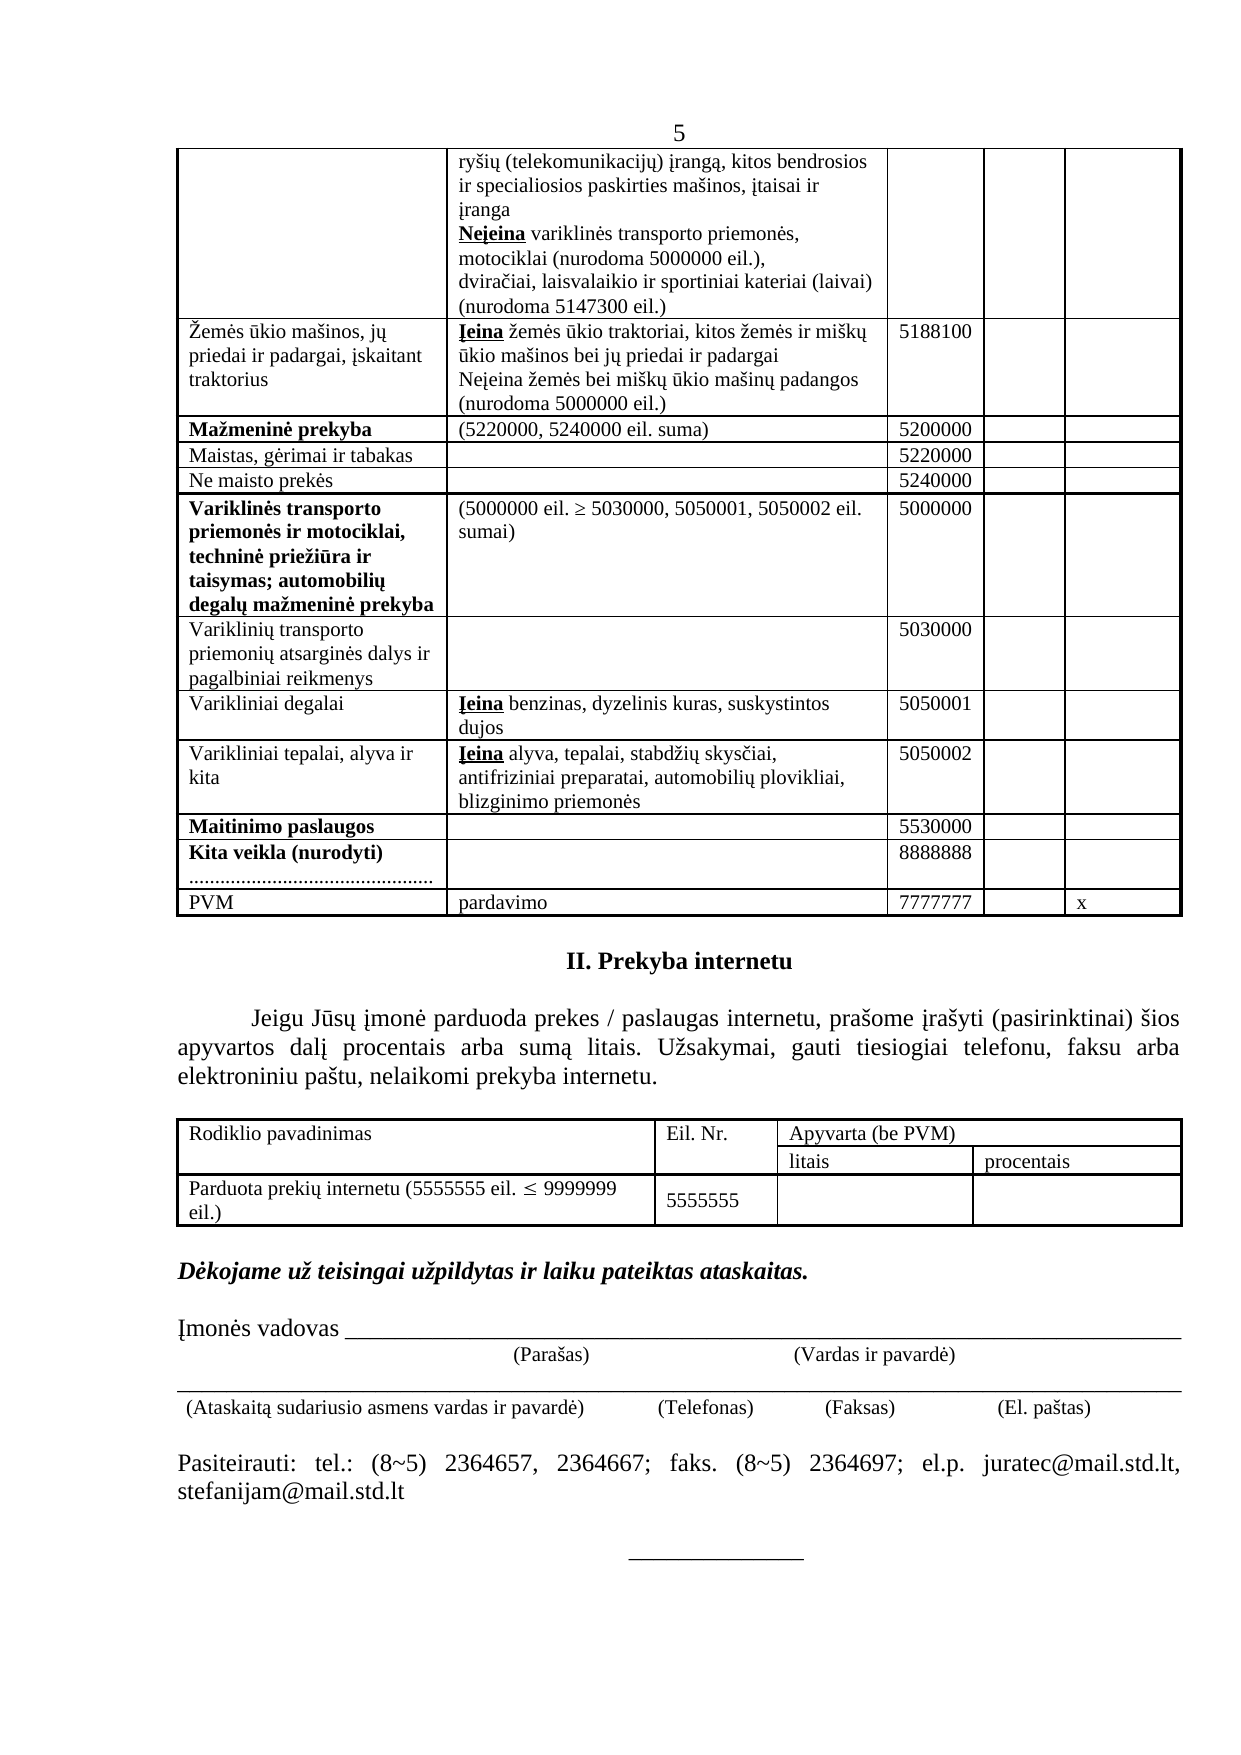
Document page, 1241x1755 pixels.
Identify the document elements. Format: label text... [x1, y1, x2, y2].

table_header Eil. Nr. [656, 1121, 777, 1173]
table_cell [985, 319, 1064, 415]
table_cell Varikliniai tepalai, alyva ir kita [179, 741, 446, 813]
table_cell 5530000 [888, 815, 983, 838]
table_cell 5000000 [888, 495, 983, 616]
table_cell [448, 815, 887, 838]
table_cell Maistas, gėrimai ir tabakas [179, 443, 446, 467]
text Jeigu Jūsų įmonė parduoda prekes / paslaugas internetu, prašome įrašyti (pasirinktinai) šios apyvartos dalį procentais arba sumą litais. Užsakymai, gauti tiesiogiai telefonu, faksu arba elektroniniu paštu, nelaikomi prekyba internetu. [177, 1003, 1181, 1089]
table_cell pardavimo [448, 890, 887, 914]
table_cell Maitinimo paslaugos [179, 815, 446, 838]
table_header Rodiklio pavadinimas [179, 1121, 654, 1173]
table_cell Mažmeninė prekyba [179, 417, 446, 441]
table_cell PVM [179, 890, 446, 914]
table_cell [1066, 815, 1179, 838]
text II. Prekyba internetu [177, 946, 1181, 974]
table_header Apyvarta (be PVM) [778, 1121, 1180, 1145]
table_cell (5000000 eil. ≥ 5030000, 5050001, 5050002 eil. sumai) [448, 495, 887, 616]
table_cell [1066, 741, 1179, 813]
table_cell [1066, 443, 1179, 467]
table_cell [985, 149, 1064, 318]
table_cell [974, 1176, 1180, 1224]
table_cell litais [778, 1147, 972, 1173]
table_cell [1066, 468, 1179, 492]
table_cell [448, 617, 887, 689]
table_cell [1066, 840, 1179, 888]
table_cell [778, 1176, 972, 1224]
table_cell 8888888 [888, 840, 983, 888]
table_cell 5030000 [888, 617, 983, 689]
text Įmonės vadovas [177, 1313, 1181, 1342]
text (Ataskaitą sudariusio asmens vardas ir pavardė) (Telefonas) (Faksas) (El. paštas) [177, 1395, 1181, 1419]
text Dėkojame už teisingai užpildytas ir laiku pateiktas ataskaitas. [177, 1256, 1181, 1284]
table_cell [179, 149, 446, 318]
table_cell [985, 890, 1064, 914]
table_cell [985, 468, 1064, 492]
table_cell 5050001 [888, 691, 983, 739]
table_cell [448, 840, 887, 888]
table_cell Parduota prekių internetu (5555555 eil.  9999999 eil.) [179, 1176, 654, 1224]
table_cell Žemės ūkio mašinos, jų priedai ir padargai, įskaitant traktorius [179, 319, 446, 415]
table_cell 5555555 [656, 1176, 777, 1224]
table_cell 5188100 [888, 319, 983, 415]
table_cell 5220000 [888, 443, 983, 467]
table_cell x [1066, 890, 1179, 914]
table_cell [1066, 417, 1179, 441]
table_cell procentais [974, 1147, 1180, 1173]
table_cell Variklinių transporto priemonių atsarginės dalys ir pagalbiniai reikmenys [179, 617, 446, 689]
table_cell Varikliniai degalai [179, 691, 446, 739]
table_cell [985, 443, 1064, 467]
table_cell [888, 149, 983, 318]
table_cell [1066, 149, 1179, 318]
text ______________ [177, 1534, 1181, 1563]
table_cell 5200000 [888, 417, 983, 441]
table_cell Įeina alyva, tepalai, stabdžių skysčiai, antifriziniai preparatai, automobilių plovikliai, blizginimo priemonės [448, 741, 887, 813]
table_cell [985, 417, 1064, 441]
table_cell [985, 815, 1064, 838]
table_cell Variklinės transporto priemonės ir motociklai, techninė priežiūra ir taisymas; automobilių degalų mažmeninė prekyba [179, 495, 446, 616]
table_cell Kita veikla (nurodyti) ............................................... [179, 840, 446, 888]
text Pasiteirauti: tel.: (8~5) 2364657, 2364667; faks. (8~5) 2364697; el.p. juratec@mail.std.lt, stefanijam@mail.std.lt [177, 1448, 1181, 1505]
table_cell [1066, 691, 1179, 739]
table_cell Ne maisto prekės [179, 468, 446, 492]
table_cell [985, 691, 1064, 739]
text (Parašas) (Vardas ir pavardė) [177, 1342, 1181, 1366]
table_cell [1066, 495, 1179, 616]
table_cell [448, 468, 887, 492]
table_cell [1066, 617, 1179, 689]
table_cell [985, 617, 1064, 689]
table_cell [985, 741, 1064, 813]
table_cell Įeina benzinas, dyzelinis kuras, suskystintos dujos [448, 691, 887, 739]
table_cell 5050002 [888, 741, 983, 813]
table_cell [448, 443, 887, 467]
table_cell ryšių (telekomunikacijų) įrangą, kitos bendrosios ir specialiosios paskirties mašinos, įtaisai ir įranga Neįeina variklinės transporto priemonės, motociklai (nurodoma 5000000 eil.), dviračiai, laisvalaikio ir sportiniai kateriai (laivai) (nurodoma 5147300 eil.) [448, 149, 887, 318]
table_cell [985, 840, 1064, 888]
table_cell Įeina žemės ūkio traktoriai, kitos žemės ir miškų ūkio mašinos bei jų priedai ir padargai Neįeina žemės bei miškų ūkio mašinų padangos (nurodoma 5000000 eil.) [448, 319, 887, 415]
table_cell (5220000, 5240000 eil. suma) [448, 417, 887, 441]
table_cell 7777777 [888, 890, 983, 914]
table_cell 5240000 [888, 468, 983, 492]
table_cell [1066, 319, 1179, 415]
table_cell [985, 495, 1064, 616]
